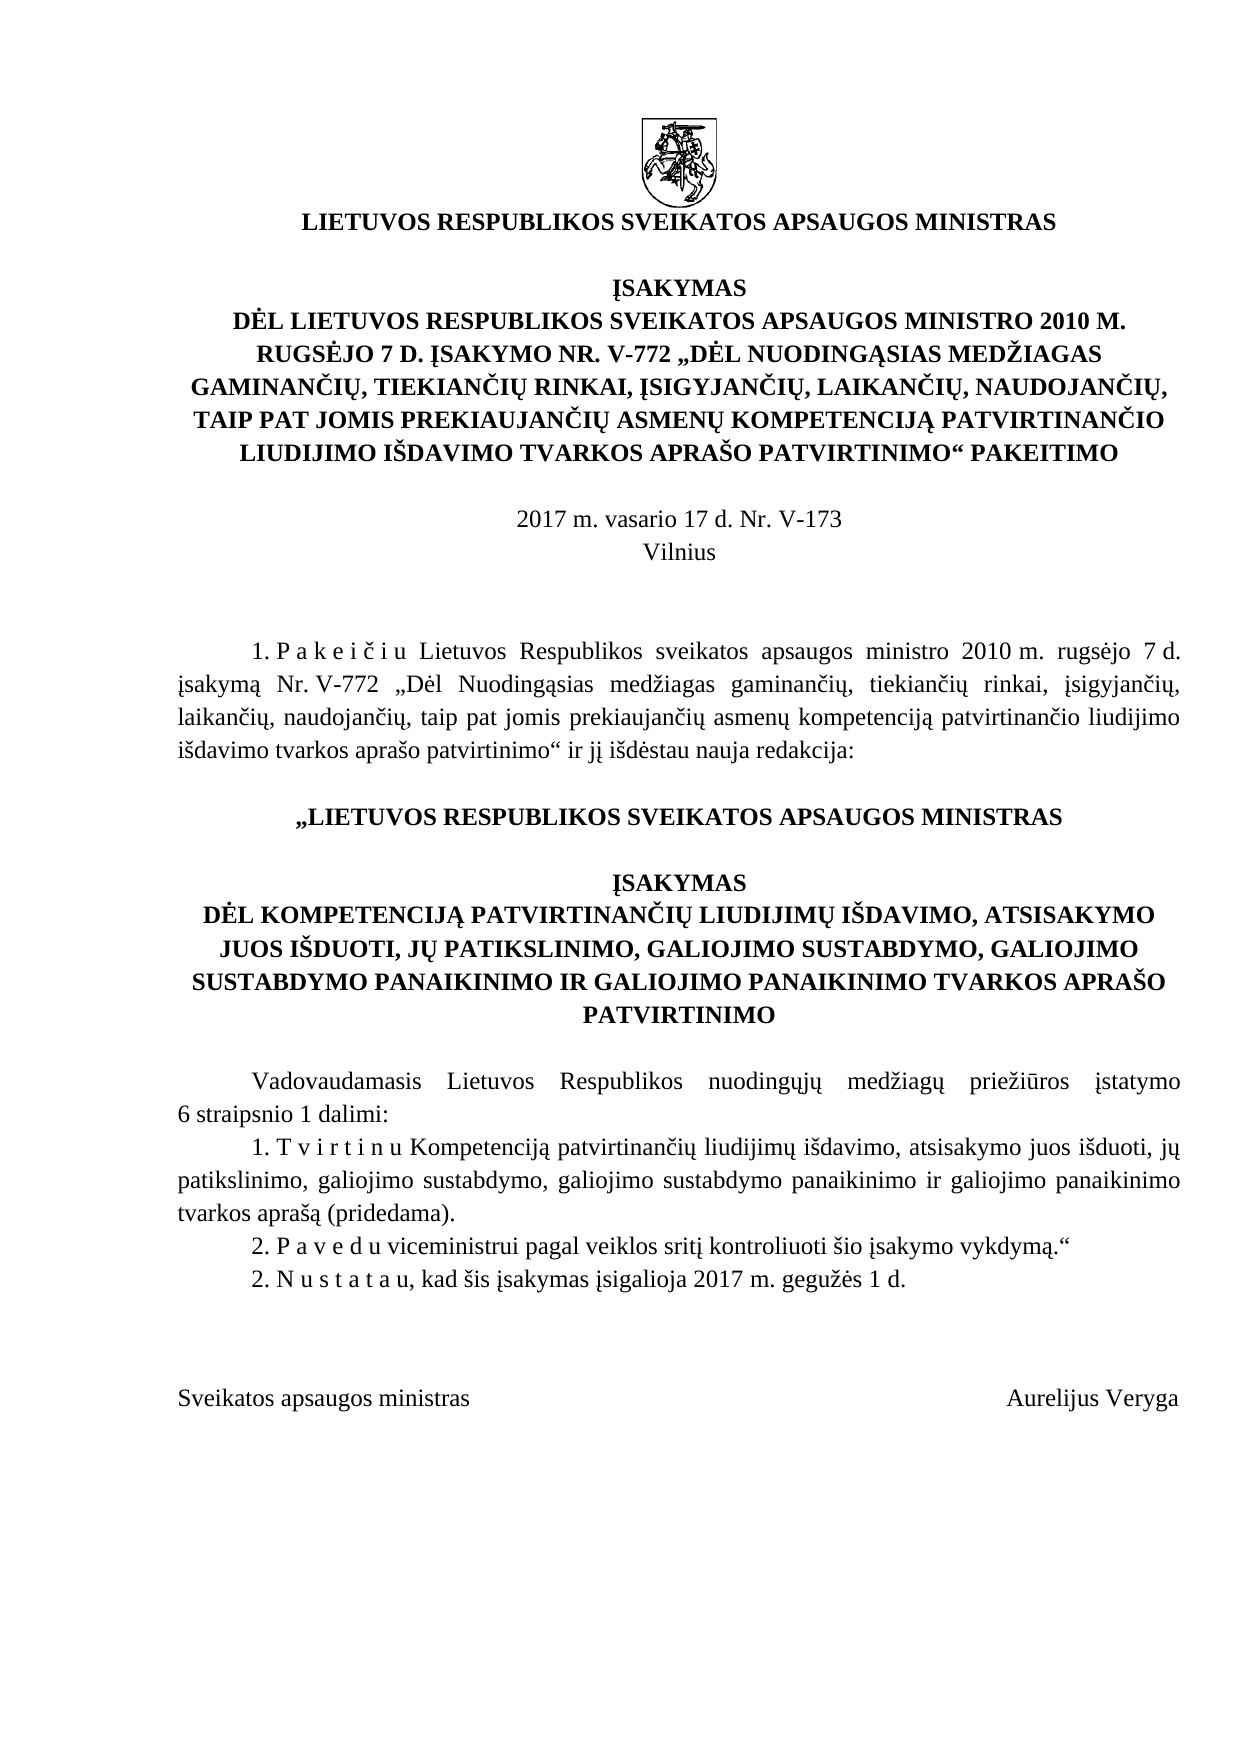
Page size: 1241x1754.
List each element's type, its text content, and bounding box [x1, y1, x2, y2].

text DĖL LIETUVOS RESPUBLIKOS SVEIKATOS APSAUGOS MINISTRO 2010 M. rugsėjo 7 D. ĮSAKYMO NR. V-772 „Dėl Nuodingąsias medžiagas gaminančių, tiekiančių rinkai, įsigyjančių, laikančių, naudojančių, taip pat jomis prekiaujančių asmenų kompetenciją patvirtinančio liudijimo išdavimo tvarkos aprašo patvirtinimo“ PAKEITIMO [177, 306, 1181, 467]
text LIETUVOS RESPUBLIKOS SVEIKATOS APSAUGOS MINISTRAS [177, 207, 1181, 236]
text 1. T v i r t i n u Kompetenciją patvirtinančių liudijimų išdavimo, atsisakymo juos išduoti, jų patikslinimo, galiojimo sustabdymo, galiojimo sustabdymo panaikinimo ir galiojimo panaikinimo tvarkos aprašą (pridedama). [177, 1132, 1181, 1227]
text Vilnius [177, 537, 1181, 566]
text 2017 m. vasario 17 d. Nr. V-173 [177, 504, 1181, 533]
text 2. P a v e d u viceministrui pagal veiklos sritį kontroliuoti šio įsakymo vykdymą.“ [177, 1231, 1181, 1259]
text 2. N u s t a t a u, kad šis įsakymas įsigalioja 2017 m. gegužės 1 d. [177, 1264, 1181, 1293]
text Vadovaudamasis Lietuvos Respublikos nuodingųjų medžiagų priežiūros įstatymo 6 straipsnio 1 dalimi: [177, 1066, 1181, 1127]
text 1. P a k e i č i u Lietuvos Respublikos sveikatos apsaugos ministro 2010 m. rugsėjo 7 d. įsakymą Nr. V-772 „Dėl Nuodingąsias medžiagas gaminančių, tiekiančių rinkai, įsigyjančių, laikančių, naudojančių, taip pat jomis prekiaujančių asmenų kompetenciją patvirtinančio liudijimo išdavimo tvarkos aprašo patvirtinimo“ ir jį išdėstau nauja redakcija: [177, 636, 1181, 764]
text DĖL Kompetenciją patvirtinančių liudijimų išdavimo, atsisakymo juos išduoti, jų patikslinimo, galiojimo sustabdymo, galiojimo sustabdymo panaikinimo ir galiojimo panaikinimo tvarkos aprašo PATVIRTINIMO [177, 901, 1181, 1028]
text Sveikatos apsaugos ministras Aurelijus Veryga [177, 1383, 1181, 1412]
text „LIETUVOS RESPUBLIKOS SVEIKATOS APSAUGOS MINISTRAS [177, 802, 1181, 830]
text ĮSAKYMAS [177, 868, 1181, 896]
text ĮSAKYMAS [177, 273, 1181, 302]
